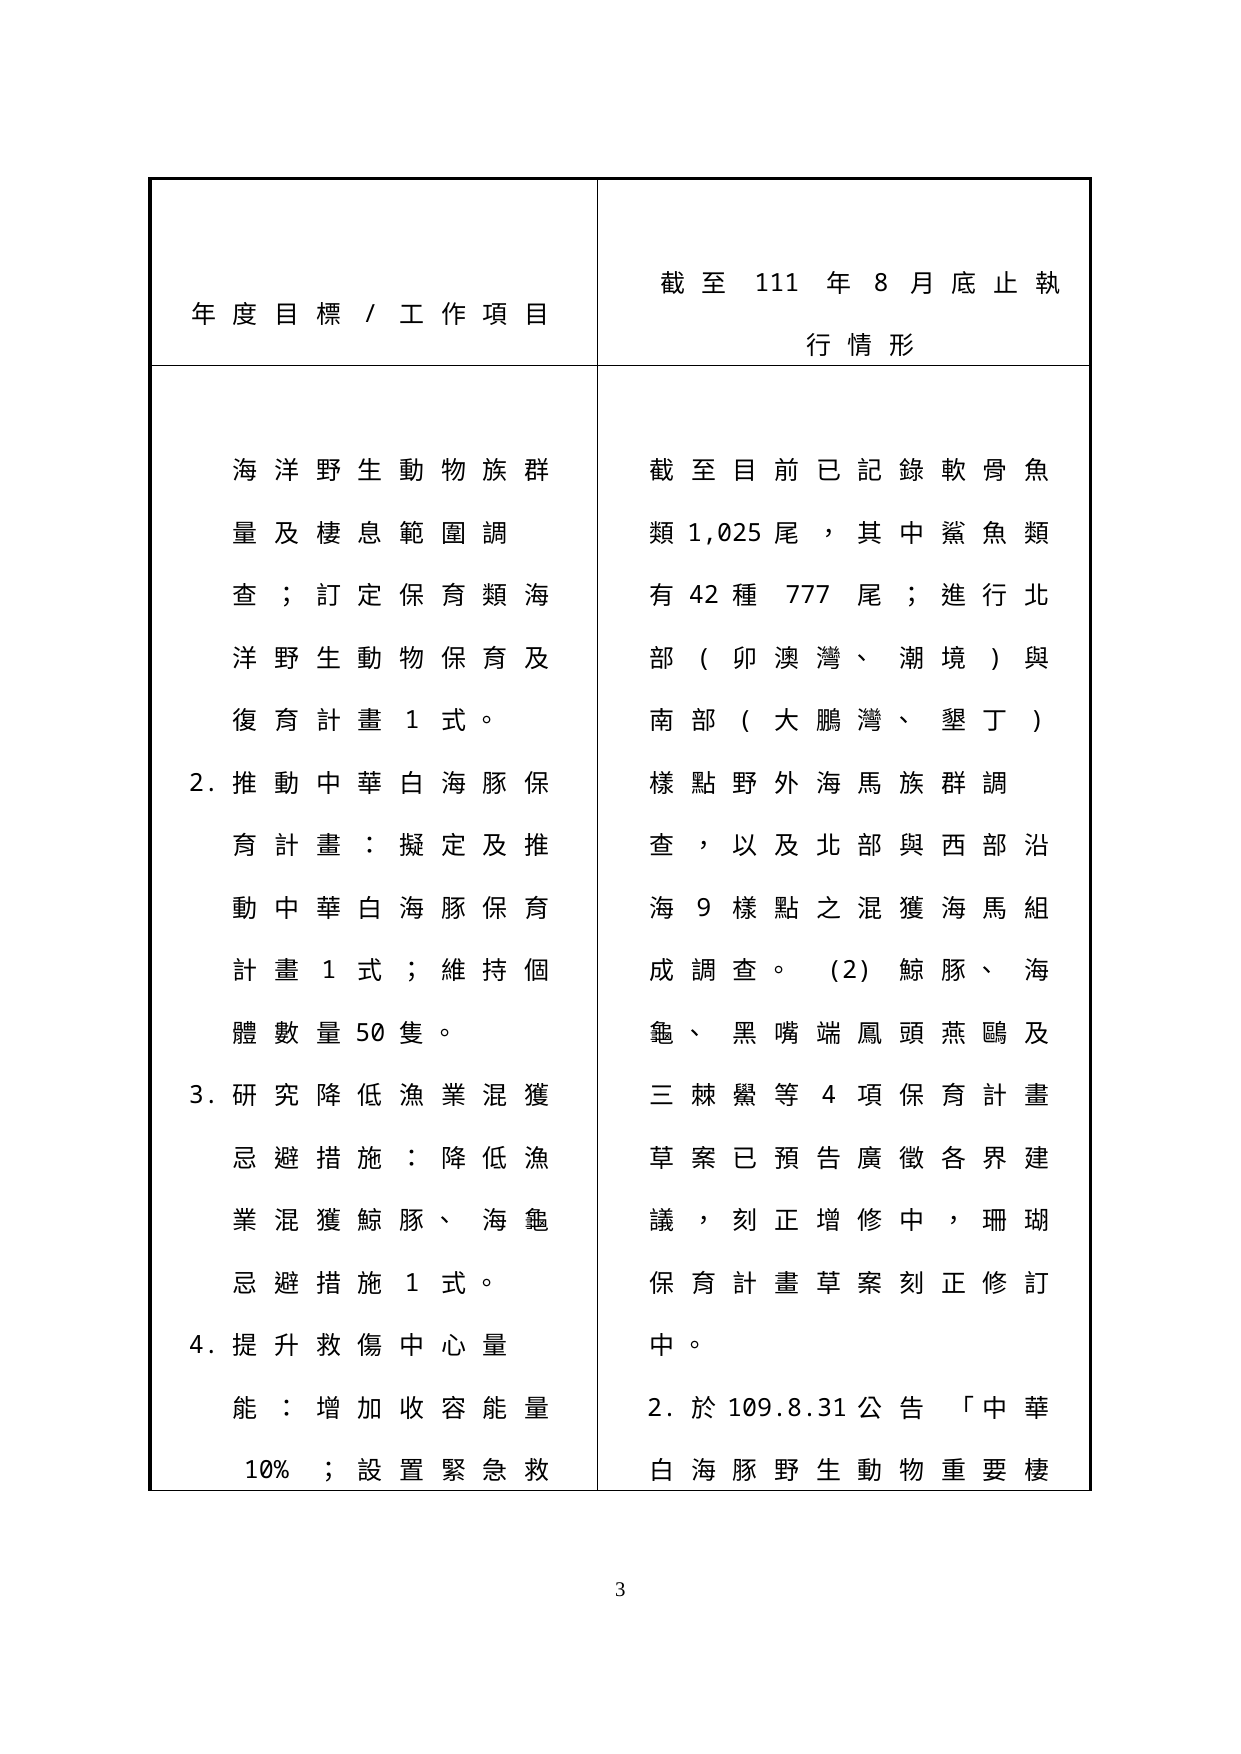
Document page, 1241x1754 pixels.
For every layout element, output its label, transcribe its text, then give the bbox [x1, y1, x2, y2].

table_cell 截至目前已記錄軟骨魚類1,025尾，其中鯊魚類有42種777尾；進行北部(卯澳灣、潮境)與南部(大鵬灣、墾丁)樣點野外海馬族群調查，以及北部與西部沿海9樣點之混獲海馬組成調查。(2)鯨豚、海龜、黑嘴端鳳頭燕鷗及三棘鱟等4項保育計畫草案已預告廣徵各界建議，刻正增修中，珊瑚保育計畫草案刻正修訂中。 2.於109.8.31公告「中華白海豚野生動物重要棲 [598, 366, 1089, 1490]
table_header 截至111年8月底止執行情形 [598, 180, 1089, 365]
table_cell 海洋野生動物族群量及棲息範圍調查；訂定保育類海洋野生動物保育及復育計畫1式。 2.推動中華白海豚保育計畫：擬定及推動中華白海豚保育計畫1式；維持個體數量50隻。 3.研究降低漁業混獲忌避措施：降低漁業混獲鯨豚、海龜忌避措施1式。 4.提升救傷中心量能：增加收容能量10%；設置緊急救 [152, 366, 597, 1490]
table_header 年度目標/工作項目 [152, 180, 597, 365]
